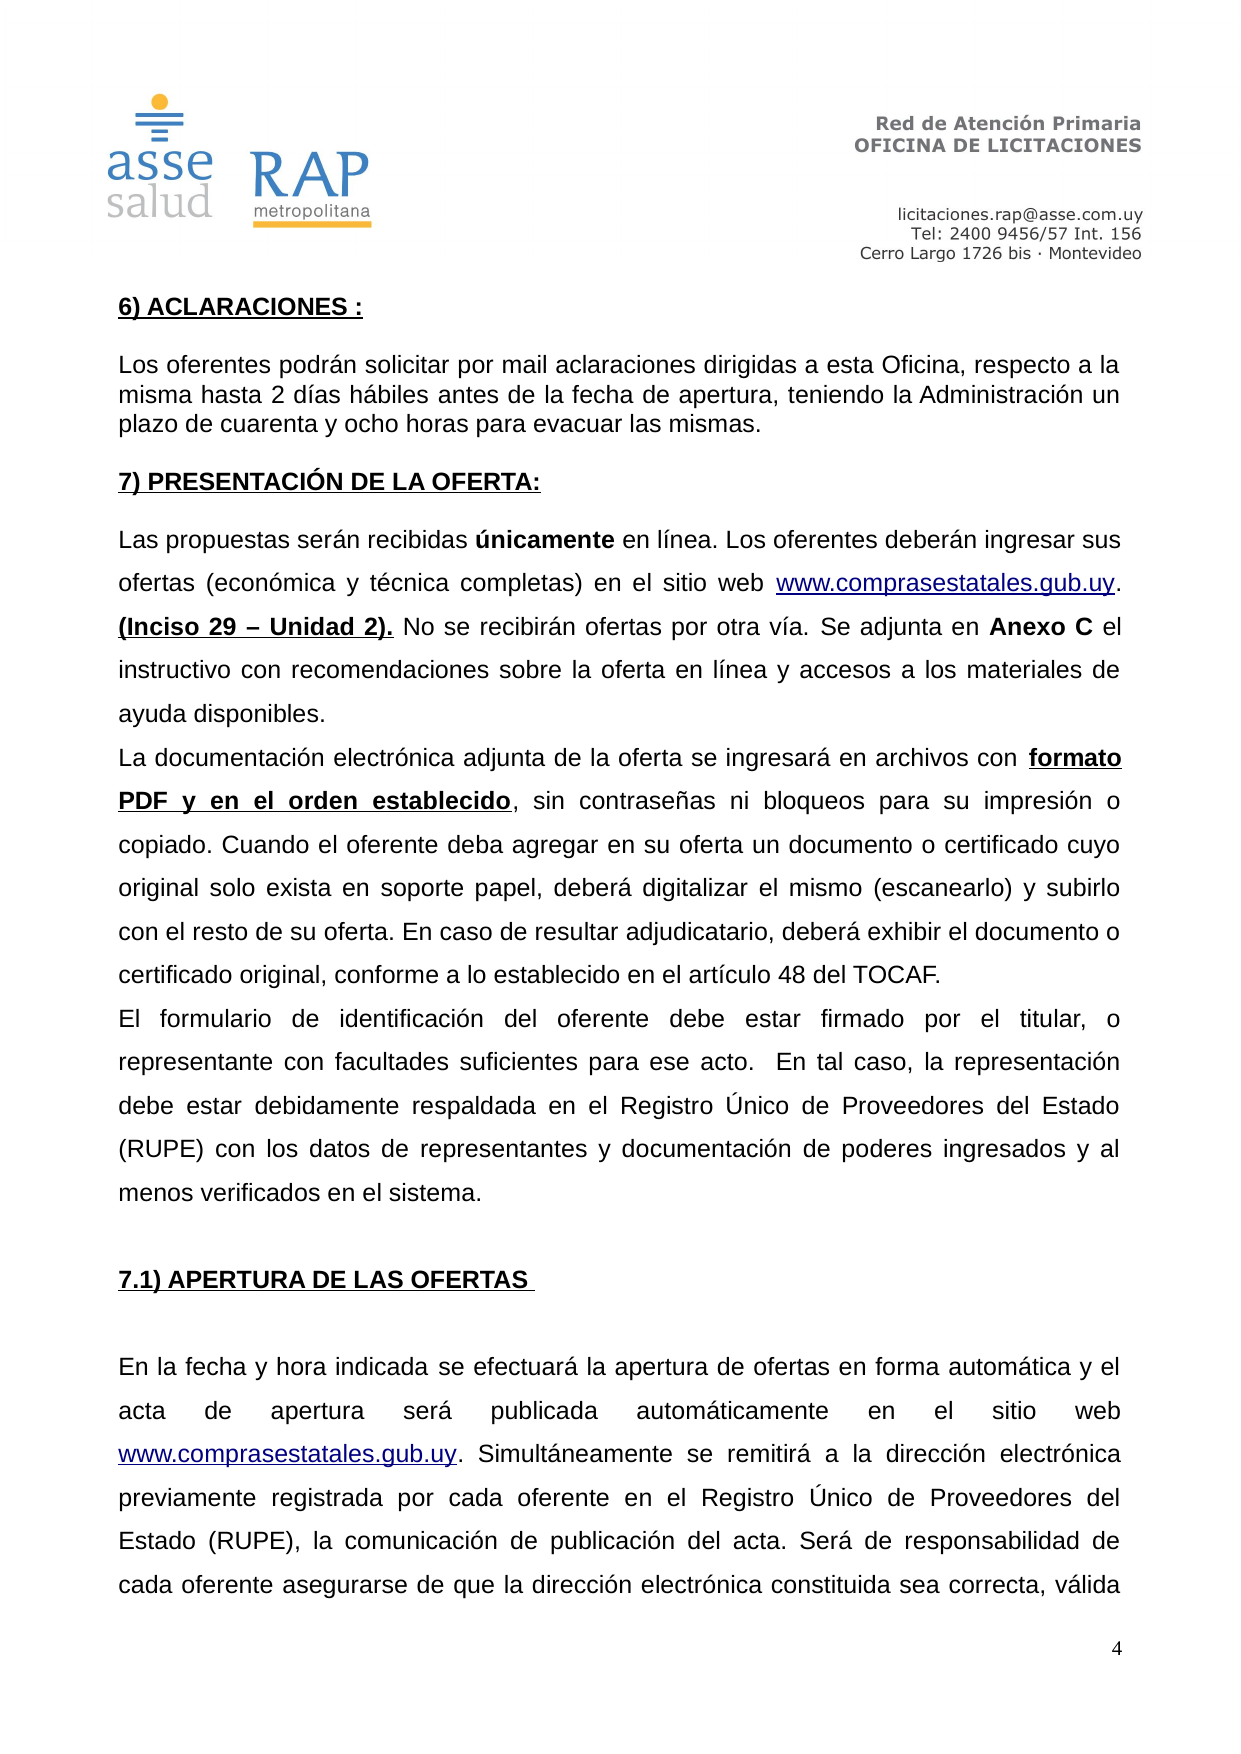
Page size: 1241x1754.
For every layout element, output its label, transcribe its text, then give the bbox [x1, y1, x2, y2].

text En la fecha y hora indicada se efectuará la apertura de ofertas en forma automática y el acta de apertura será publicada automáticamente en el sitio web www.comprasestatales.gub.uy. Simultáneamente se remitirá a la dirección electrónica previamente registrada por cada oferente en el Registro Único de Proveedores del Estado (RUPE), la comunicación de publicación del acta. Será de responsabilidad de cada oferente asegurarse de que la dirección electrónica constituida sea correcta, válida [118, 1352, 1122, 1599]
text Los oferentes podrán solicitar por mail aclaraciones dirigidas a esta Oficina, respecto a la misma hasta 2 días hábiles antes de la fecha de apertura, teniendo la Administración un plazo de cuarenta y ocho horas para evacuar las mismas. [118, 350, 1122, 438]
text 6) ACLARACIONES : [118, 292, 1122, 321]
text 7) PRESENTACIÓN DE LA OFERTA: [118, 467, 1122, 496]
picture [4, 1, 1239, 262]
text La documentación electrónica adjunta de la oferta se ingresará en archivos con formato PDF y en el orden establecido, sin contraseñas ni bloqueos para su impresión o copiado. Cuando el oferente deba agregar en su oferta un documento o certificado cuyo original solo exista en soporte papel, deberá digitalizar el mismo (escanearlo) y subirlo con el resto de su oferta. En caso de resultar adjudicatario, deberá exhibir el documento o certificado original, conforme a lo establecido en el artículo 48 del TOCAF. [118, 742, 1122, 989]
subtitle 7.1) APERTURA DE LAS OFERTAS [118, 1265, 1122, 1294]
text Las propuestas serán recibidas únicamente en línea. Los oferentes deberán ingresar sus ofertas (económica y técnica completas) en el sitio web www.comprasestatales.gub.uy. (Inciso 29 – Unidad 2). No se recibirán ofertas por otra vía. Se adjunta en Anexo C el instructivo con recomendaciones sobre la oferta en línea y accesos a los materiales de ayuda disponibles. [118, 525, 1122, 728]
text El formulario de identificación del oferente debe estar firmado por el titular, o representante con facultades suficientes para ese acto. En tal caso, la representación debe estar debidamente respaldada en el Registro Único de Proveedores del Estado (RUPE) con los datos de representantes y documentación de poderes ingresados y al menos verificados en el sistema. [118, 1004, 1122, 1207]
